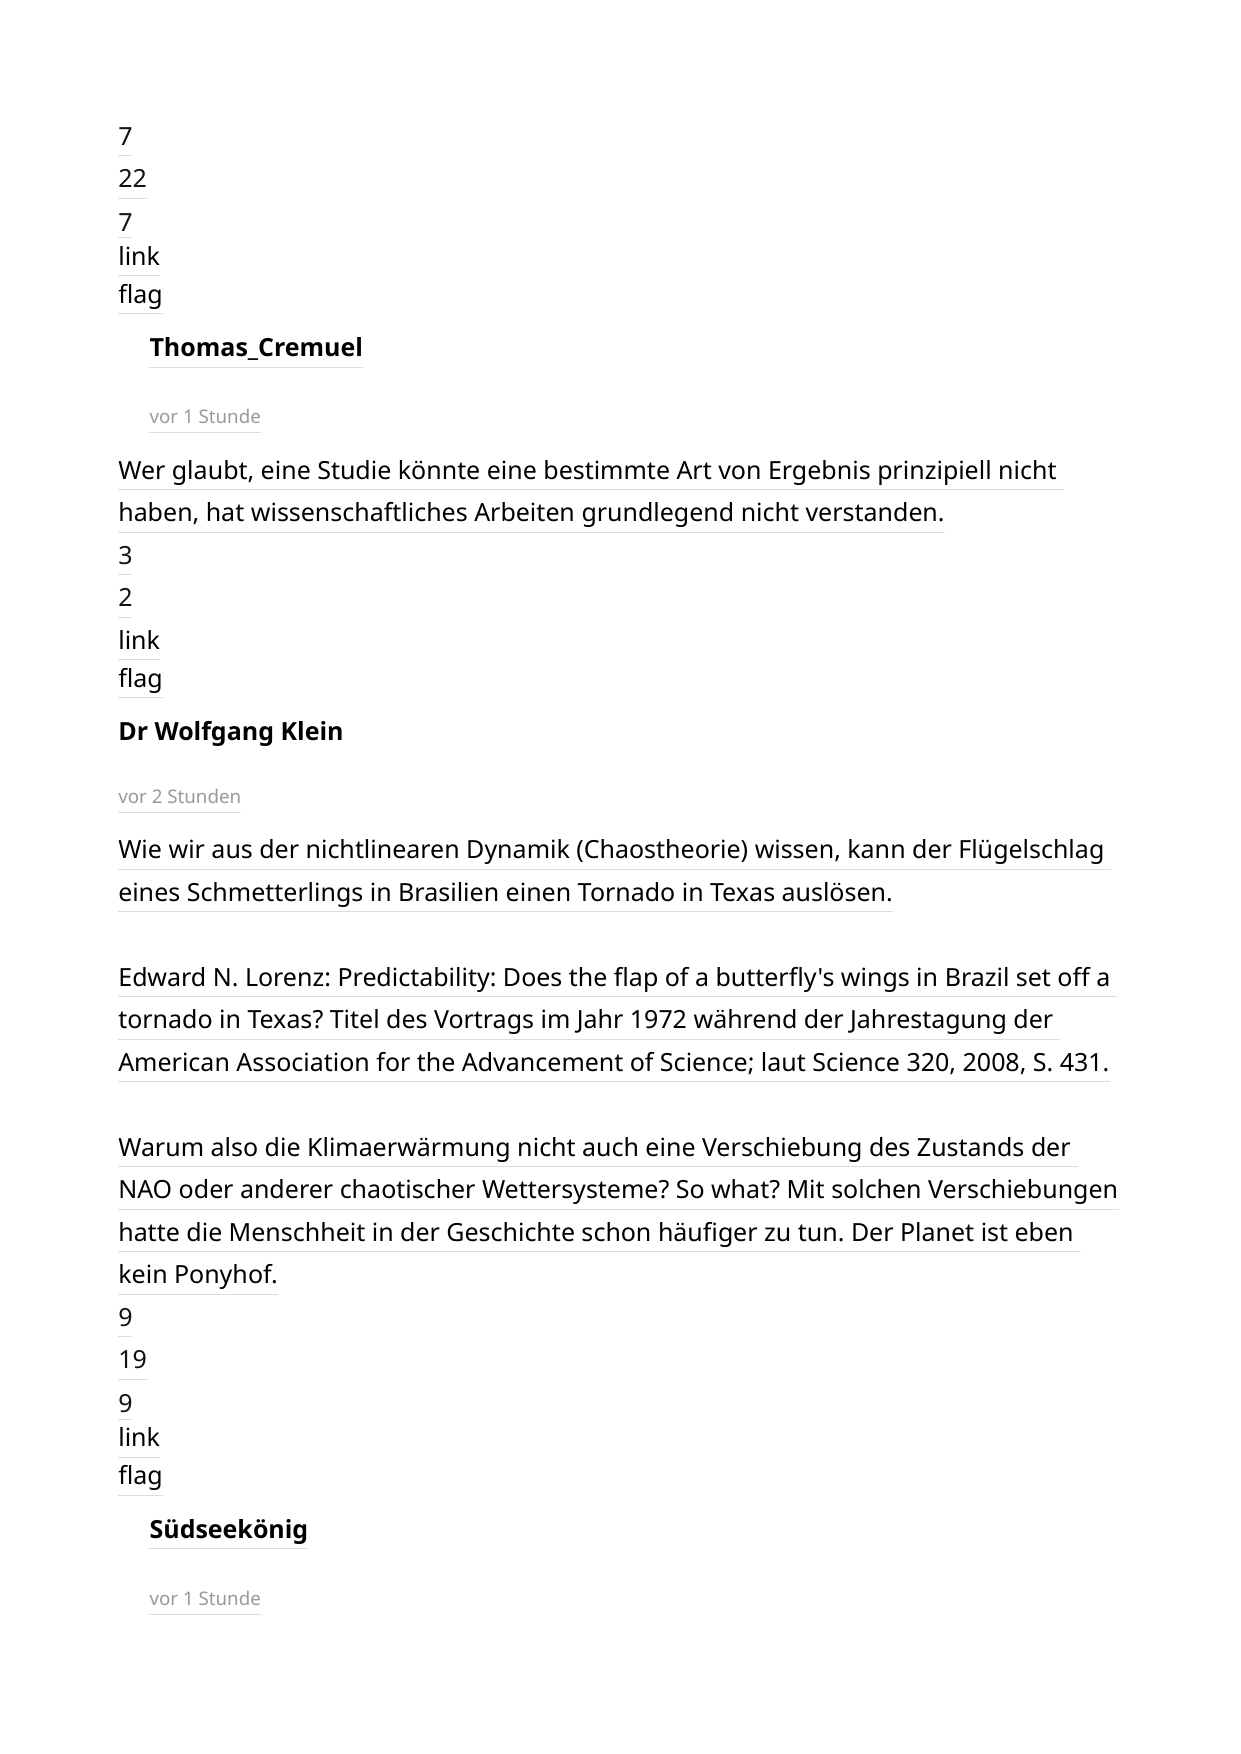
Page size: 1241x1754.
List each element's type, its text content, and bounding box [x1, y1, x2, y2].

text vor 1 Stunde [149, 1585, 1117, 1615]
text flag [118, 276, 1122, 314]
text link [118, 1420, 1122, 1458]
text Dr Wolfgang Klein [118, 714, 1122, 748]
text Südseekönig [149, 1511, 1122, 1549]
text 9 [118, 1384, 1122, 1420]
text Wie wir aus der nichtlinearen Dynamik (Chaostheorie) wissen, kann der Flügelschlag eines Schmetterlings in Brasilien einen Tornado in Texas auslösen. Edward N. Lorenz: Predictability: Does the flap of a butterfly's wings in Brazil set off a tornado in Texas? Titel des Vortrags im Jahr 1972 während der Jahrestagung der American Association for the Advancement of Science; laut Science 320, 2008, S. 431. Warum also die Klimaerwärmung nicht auch eine Verschiebung des Zustands der NAO oder anderer chaotischer Wettersysteme? So what? Mit solchen Verschiebungen hatte die Menschheit in der Geschichte schon häufiger zu tun. Der Planet ist eben kein Ponyhof. [118, 832, 1122, 1295]
text 9 [118, 1299, 1122, 1337]
text link [118, 238, 1122, 276]
text 2 [118, 580, 1122, 618]
text 22 [118, 161, 1122, 199]
text Wer glaubt, eine Studie könnte eine bestimmte Art von Ergebnis prinzipiell nicht haben, hat wissenschaftliches Arbeiten grundlegend nicht verstanden. [118, 452, 1122, 533]
text 7 [118, 118, 1122, 156]
text link [118, 622, 1122, 660]
text flag [118, 660, 1122, 698]
text 19 [118, 1342, 1122, 1380]
text flag [118, 1458, 1122, 1496]
text vor 1 Stunde [149, 404, 1117, 433]
text Thomas_Cremuel [149, 330, 1122, 368]
text 3 [118, 537, 1122, 575]
text vor 2 Stunden [118, 783, 1117, 813]
text 7 [118, 203, 1122, 238]
